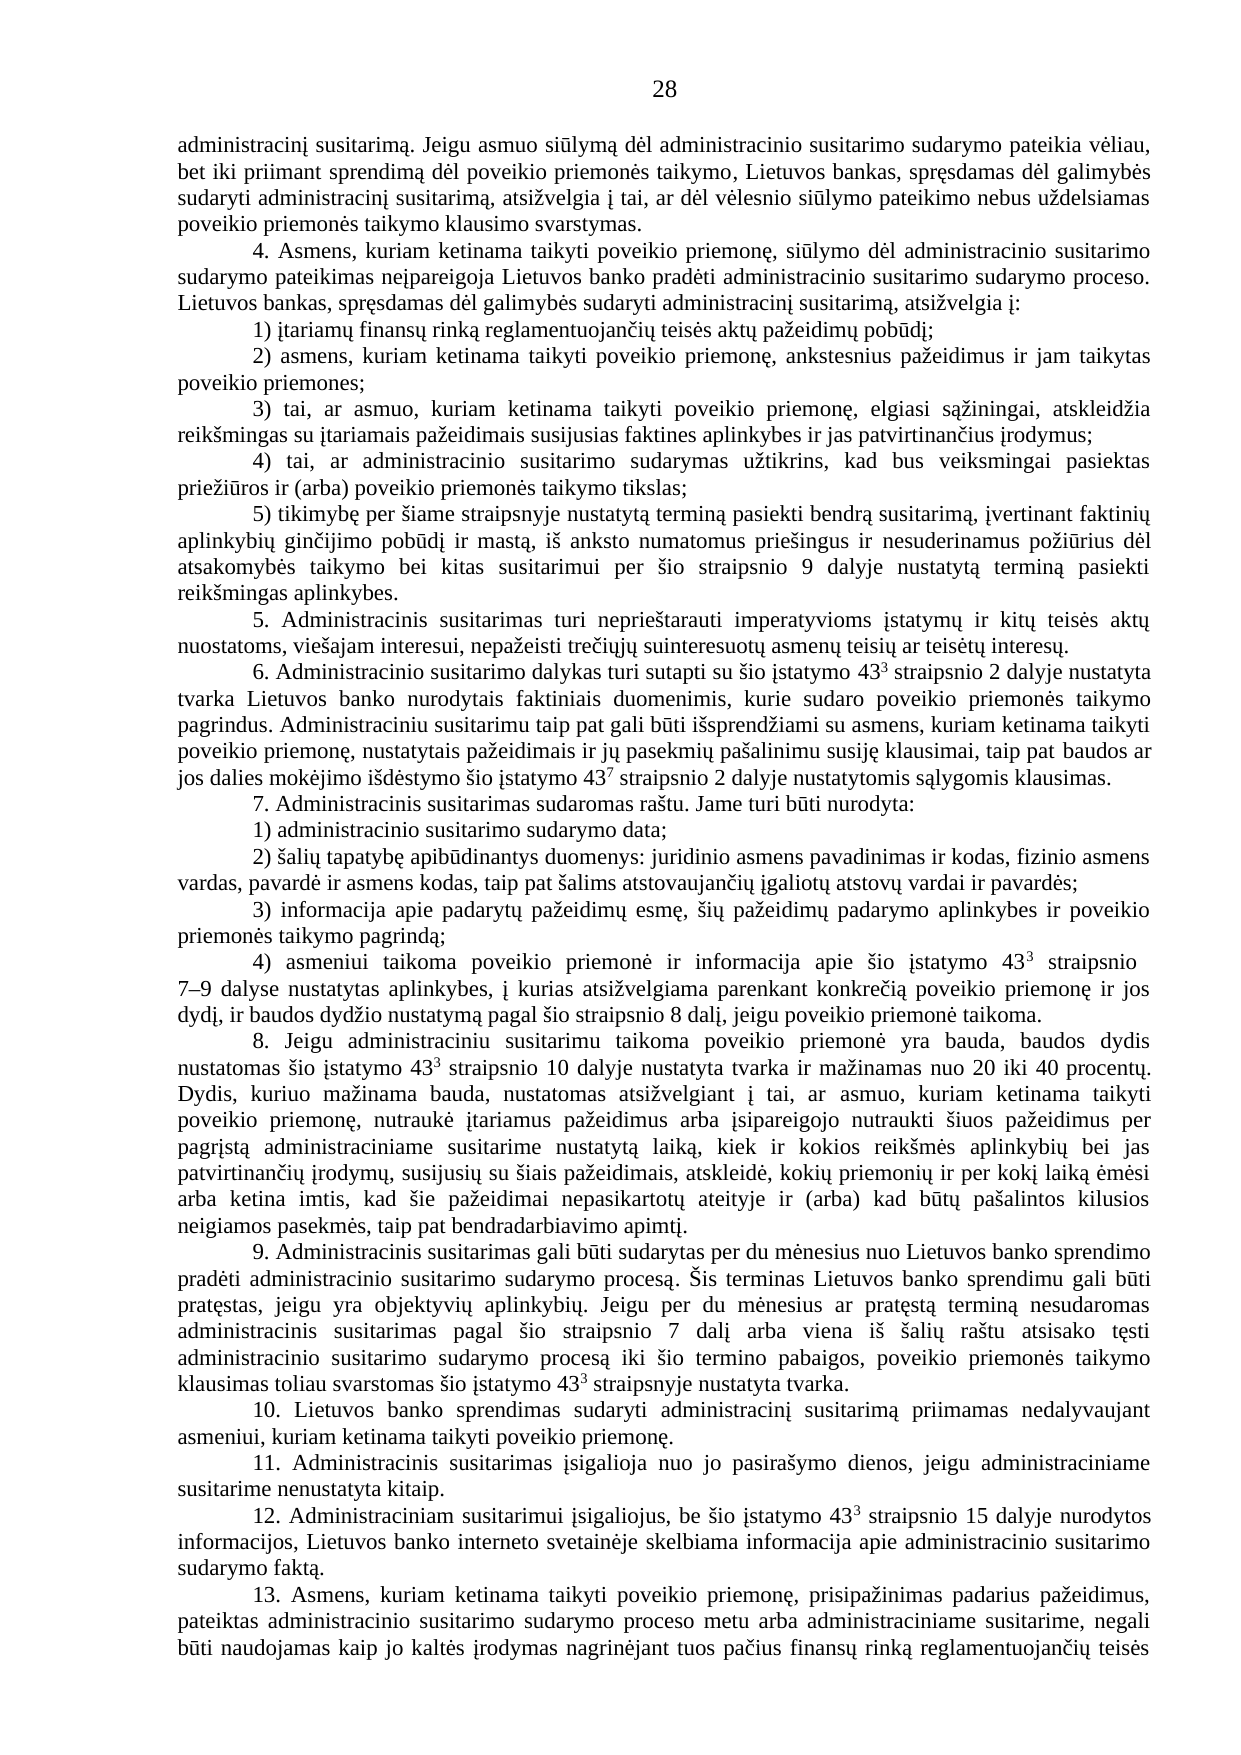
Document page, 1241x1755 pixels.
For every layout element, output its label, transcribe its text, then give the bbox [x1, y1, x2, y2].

text 9. Administracinis susitarimas gali būti sudarytas per du mėnesius nuo Lietuvos banko sprendimo pradėti administracinio susitarimo sudarymo procesą. Šis terminas Lietuvos banko sprendimu gali būti pratęstas, jeigu yra objektyvių aplinkybių. Jeigu per du mėnesius ar pratęstą terminą nesudaromas administracinis susitarimas pagal šio straipsnio 7 dalį arba viena iš šalių raštu atsisako tęsti administracinio susitarimo sudarymo procesą iki šio termino pabaigos, poveikio priemonės taikymo klausimas toliau svarstomas šio įstatymo 433 straipsnyje nustatyta tvarka. [177, 1238, 1152, 1396]
text 7. Administracinis susitarimas sudaromas raštu. Jame turi būti nurodyta: [177, 790, 1152, 817]
text 2) šalių tapatybę apibūdinantys duomenys: juridinio asmens pavadinimas ir kodas, fizinio asmens vardas, pavardė ir asmens kodas, taip pat šalims atstovaujančių įgaliotų atstovų vardai ir pavardės; [177, 843, 1152, 896]
text 11. Administracinis susitarimas įsigalioja nuo jo pasirašymo dienos, jeigu administraciniame susitarime nenustatyta kitaip. [177, 1449, 1152, 1502]
text 10. Lietuvos banko sprendimas sudaryti administracinį susitarimą priimamas nedalyvaujant asmeniui, kuriam ketinama taikyti poveikio priemonę. [177, 1396, 1152, 1449]
text 4) asmeniui taikoma poveikio priemonė ir informacija apie šio įstatymo 433 straipsnio 7–9 dalyse nustatytas aplinkybes, į kurias atsižvelgiama parenkant konkrečią poveikio priemonę ir jos dydį, ir baudos dydžio nustatymą pagal šio straipsnio 8 dalį, jeigu poveikio priemonė taikoma. [177, 948, 1152, 1027]
text 3) informacija apie padarytų pažeidimų esmę, šių pažeidimų padarymo aplinkybes ir poveikio priemonės taikymo pagrindą; [177, 896, 1152, 948]
text 5) tikimybę per šiame straipsnyje nustatytą terminą pasiekti bendrą susitarimą, įvertinant faktinių aplinkybių ginčijimo pobūdį ir mastą, iš anksto numatomus priešingus ir nesuderinamus požiūrius dėl atsakomybės taikymo bei kitas susitarimui per šio straipsnio 9 dalyje nustatytą terminą pasiekti reikšmingas aplinkybes. [177, 500, 1152, 606]
text 12. Administraciniam susitarimui įsigaliojus, be šio įstatymo 433 straipsnio 15 dalyje nurodytos informacijos, Lietuvos banko interneto svetainėje skelbiama informacija apie administracinio susitarimo sudarymo faktą. [177, 1502, 1152, 1581]
text 6. Administracinio susitarimo dalykas turi sutapti su šio įstatymo 433 straipsnio 2 dalyje nustatyta tvarka Lietuvos banko nurodytais faktiniais duomenimis, kurie sudaro poveikio priemonės taikymo pagrindus. Administraciniu susitarimu taip pat gali būti išsprendžiami su asmens, kuriam ketinama taikyti poveikio priemonę, nustatytais pažeidimais ir jų pasekmių pašalinimu susiję klausimai, taip pat baudos ar jos dalies mokėjimo išdėstymo šio įstatymo 437 straipsnio 2 dalyje nustatytomis sąlygomis klausimas. [177, 658, 1152, 790]
text 13. Asmens, kuriam ketinama taikyti poveikio priemonę, prisipažinimas padarius pažeidimus, pateiktas administracinio susitarimo sudarymo proceso metu arba administraciniame susitarime, negali būti naudojamas kaip jo kaltės įrodymas nagrinėjant tuos pačius finansų rinką reglamentuojančių teisės [177, 1581, 1152, 1660]
text 1) administracinio susitarimo sudarymo data; [177, 817, 1152, 843]
text 4. Asmens, kuriam ketinama taikyti poveikio priemonę, siūlymo dėl administracinio susitarimo sudarymo pateikimas neįpareigoja Lietuvos banko pradėti administracinio susitarimo sudarymo proceso. Lietuvos bankas, spręsdamas dėl galimybės sudaryti administracinį susitarimą, atsižvelgia į: [177, 237, 1152, 316]
text 1) įtariamų finansų rinką reglamentuojančių teisės aktų pažeidimų pobūdį; [177, 316, 1152, 342]
text 5. Administracinis susitarimas turi neprieštarauti imperatyvioms įstatymų ir kitų teisės aktų nuostatoms, viešajam interesui, nepažeisti trečiųjų suinteresuotų asmenų teisių ar teisėtų interesų. [177, 606, 1152, 658]
text 3) tai, ar asmuo, kuriam ketinama taikyti poveikio priemonę, elgiasi sąžiningai, atskleidžia reikšmingas su įtariamais pažeidimais susijusias faktines aplinkybes ir jas patvirtinančius įrodymus; [177, 395, 1152, 448]
text 8. Jeigu administraciniu susitarimu taikoma poveikio priemonė yra bauda, baudos dydis nustatomas šio įstatymo 433 straipsnio 10 dalyje nustatyta tvarka ir mažinamas nuo 20 iki 40 procentų. Dydis, kuriuo mažinama bauda, nustatomas atsižvelgiant į tai, ar asmuo, kuriam ketinama taikyti poveikio priemonę, nutraukė įtariamus pažeidimus arba įsipareigojo nutraukti šiuos pažeidimus per pagrįstą administraciniame susitarime nustatytą laiką, kiek ir kokios reikšmės aplinkybių bei jas patvirtinančių įrodymų, susijusių su šiais pažeidimais, atskleidė, kokių priemonių ir per kokį laiką ėmėsi arba ketina imtis, kad šie pažeidimai nepasikartotų ateityje ir (arba) kad būtų pašalintos kilusios neigiamos pasekmės, taip pat bendradarbiavimo apimtį. [177, 1027, 1152, 1238]
text administracinį susitarimą. Jeigu asmuo siūlymą dėl administracinio susitarimo sudarymo pateikia vėliau, bet iki priimant sprendimą dėl poveikio priemonės taikymo, Lietuvos bankas, spręsdamas dėl galimybės sudaryti administracinį susitarimą, atsižvelgia į tai, ar dėl vėlesnio siūlymo pateikimo nebus uždelsiamas poveikio priemonės taikymo klausimo svarstymas. [177, 131, 1152, 237]
text 4) tai, ar administracinio susitarimo sudarymas užtikrins, kad bus veiksmingai pasiektas priežiūros ir (arba) poveikio priemonės taikymo tikslas; [177, 448, 1152, 500]
text 2) asmens, kuriam ketinama taikyti poveikio priemonę, ankstesnius pažeidimus ir jam taikytas poveikio priemones; [177, 342, 1152, 395]
